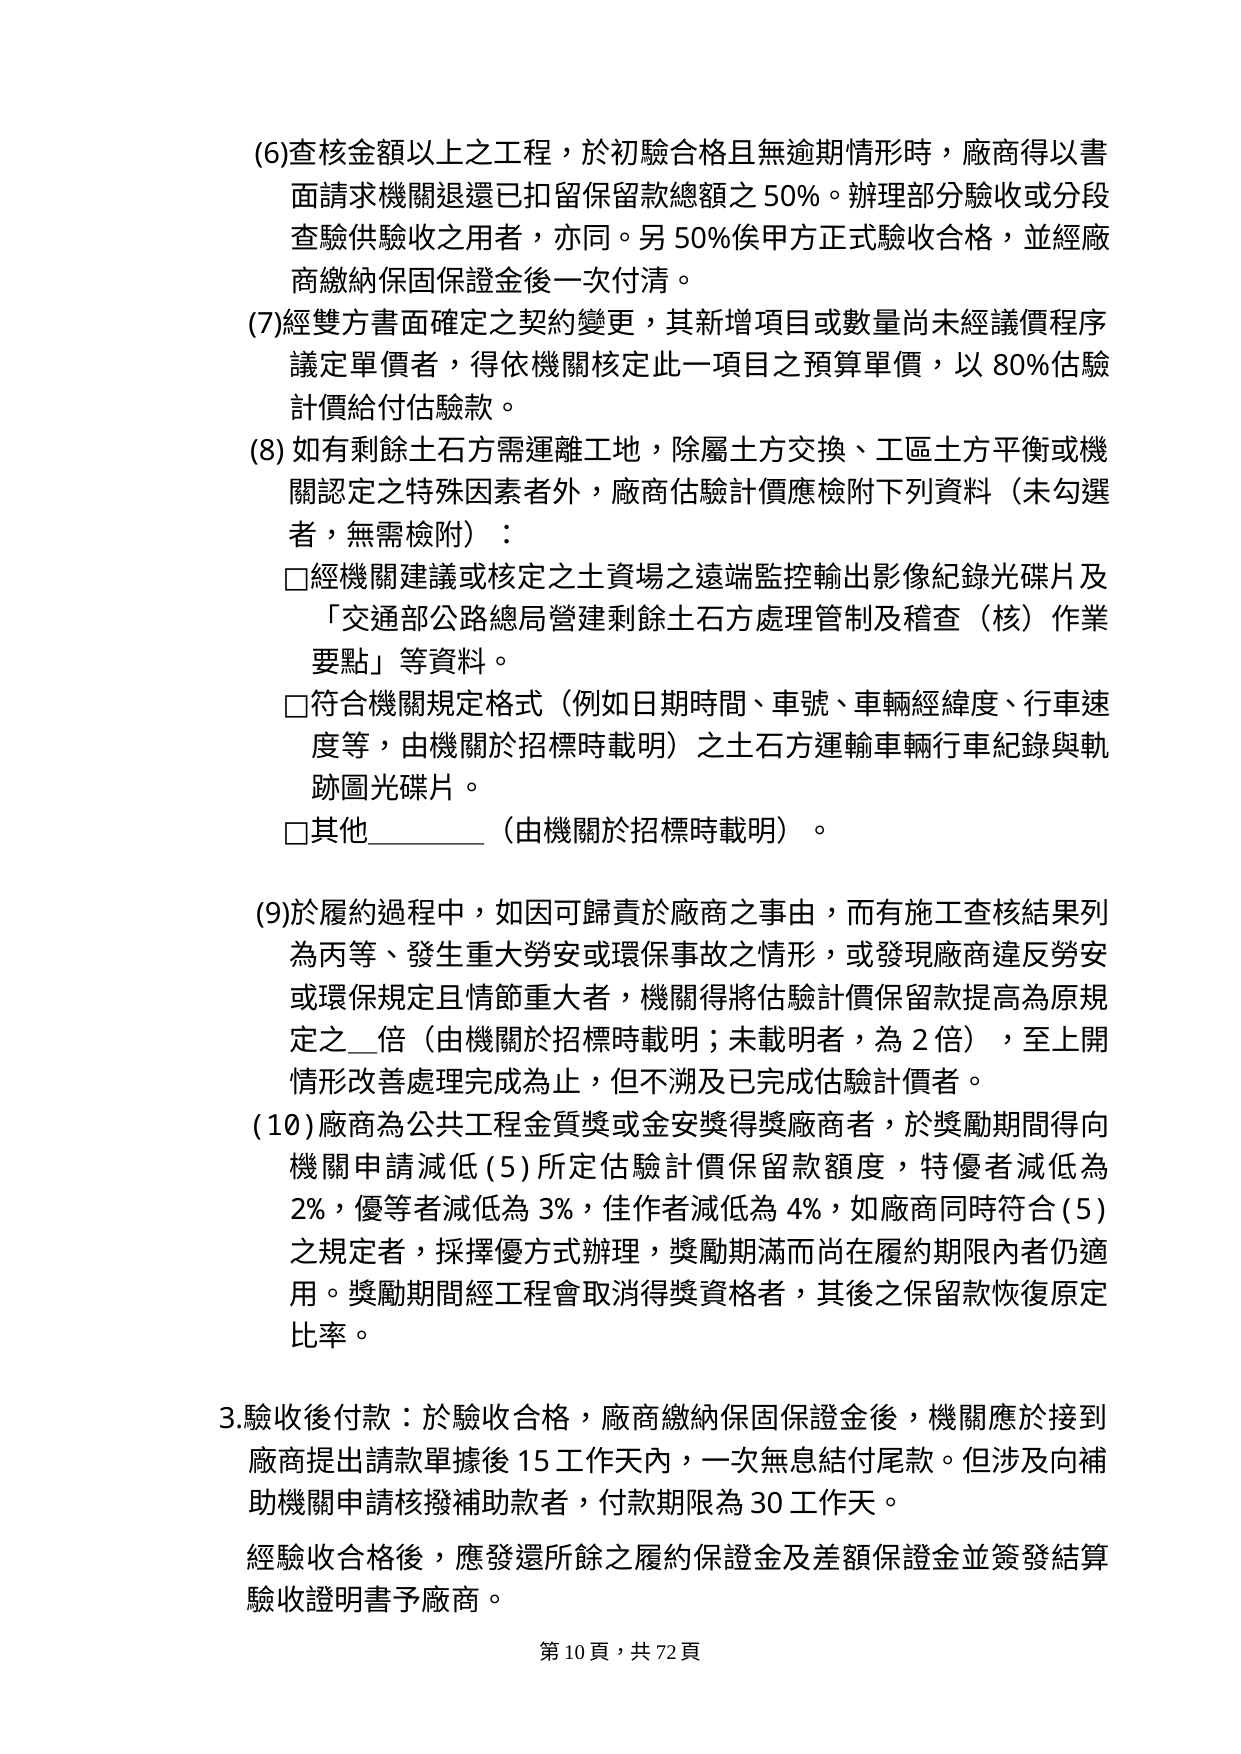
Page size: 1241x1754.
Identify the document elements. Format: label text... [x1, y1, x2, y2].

text (7)經雙方書面確定之契約變更，其新增項目或數量尚未經議價程序議定單價者，得依機關核定此一項目之預算單價，以80%估驗計價給付估驗款。 [248, 299, 1110, 426]
text □符合機關規定格式（例如日期時間、車號、車輛經緯度、行車速度等，由機關於招標時載明）之土石方運輸車輛行車紀錄與軌跡圖光碟片。 [282, 680, 1110, 807]
text (6)查核金額以上之工程，於初驗合格且無逾期情形時，廠商得以書面請求機關退還已扣留保留款總額之50%。辦理部分驗收或分段查驗供驗收之用者，亦同。另50%俟甲方正式驗收合格，並經廠商繳納保固保證金後一次付清。 [247, 130, 1110, 299]
text (8) 如有剩餘土石方需運離工地，除屬土方交換、工區土方平衡或機關認定之特殊因素者外，廠商估驗計價應檢附下列資料（未勾選者，無需檢附）： [250, 426, 1110, 553]
text □其他＿＿＿＿（由機關於招標時載明）。 [282, 807, 1110, 850]
text (10)廠商為公共工程金質獎或金安獎得獎廠商者，於獎勵期間得向機關申請減低(5)所定估驗計價保留款額度，特優者減低為2%，優等者減低為3%，佳作者減低為4%，如廠商同時符合(5)之規定者，採擇優方式辦理，獎勵期滿而尚在履約期限內者仍適用。獎勵期間經工程會取消得獎資格者，其後之保留款恢復原定比率。 [248, 1101, 1110, 1355]
text 3.驗收後付款：於驗收合格，廠商繳納保固保證金後，機關應於接到廠商提出請款單據後15工作天內，一次無息結付尾款。但涉及向補助機關申請核撥補助款者，付款期限為30工作天。 [218, 1395, 1108, 1522]
text □經機關建議或核定之土資場之遠端監控輸出影像紀錄光碟片及「交通部公路總局營建剩餘土石方處理管制及稽查（核）作業要點」等資料。 [282, 553, 1110, 680]
text 經驗收合格後，應發還所餘之履約保證金及差額保證金並簽發結算驗收證明書予廠商。 [247, 1534, 1110, 1619]
text (9)於履約過程中，如因可歸責於廠商之事由，而有施工查核結果列為丙等、發生重大勞安或環保事故之情形，或發現廠商違反勞安或環保規定且情節重大者，機關得將估驗計價保留款提高為原規定之＿倍（由機關於招標時載明；未載明者，為2倍），至上開情形改善處理完成為止，但不溯及已完成估驗計價者。 [248, 889, 1110, 1101]
